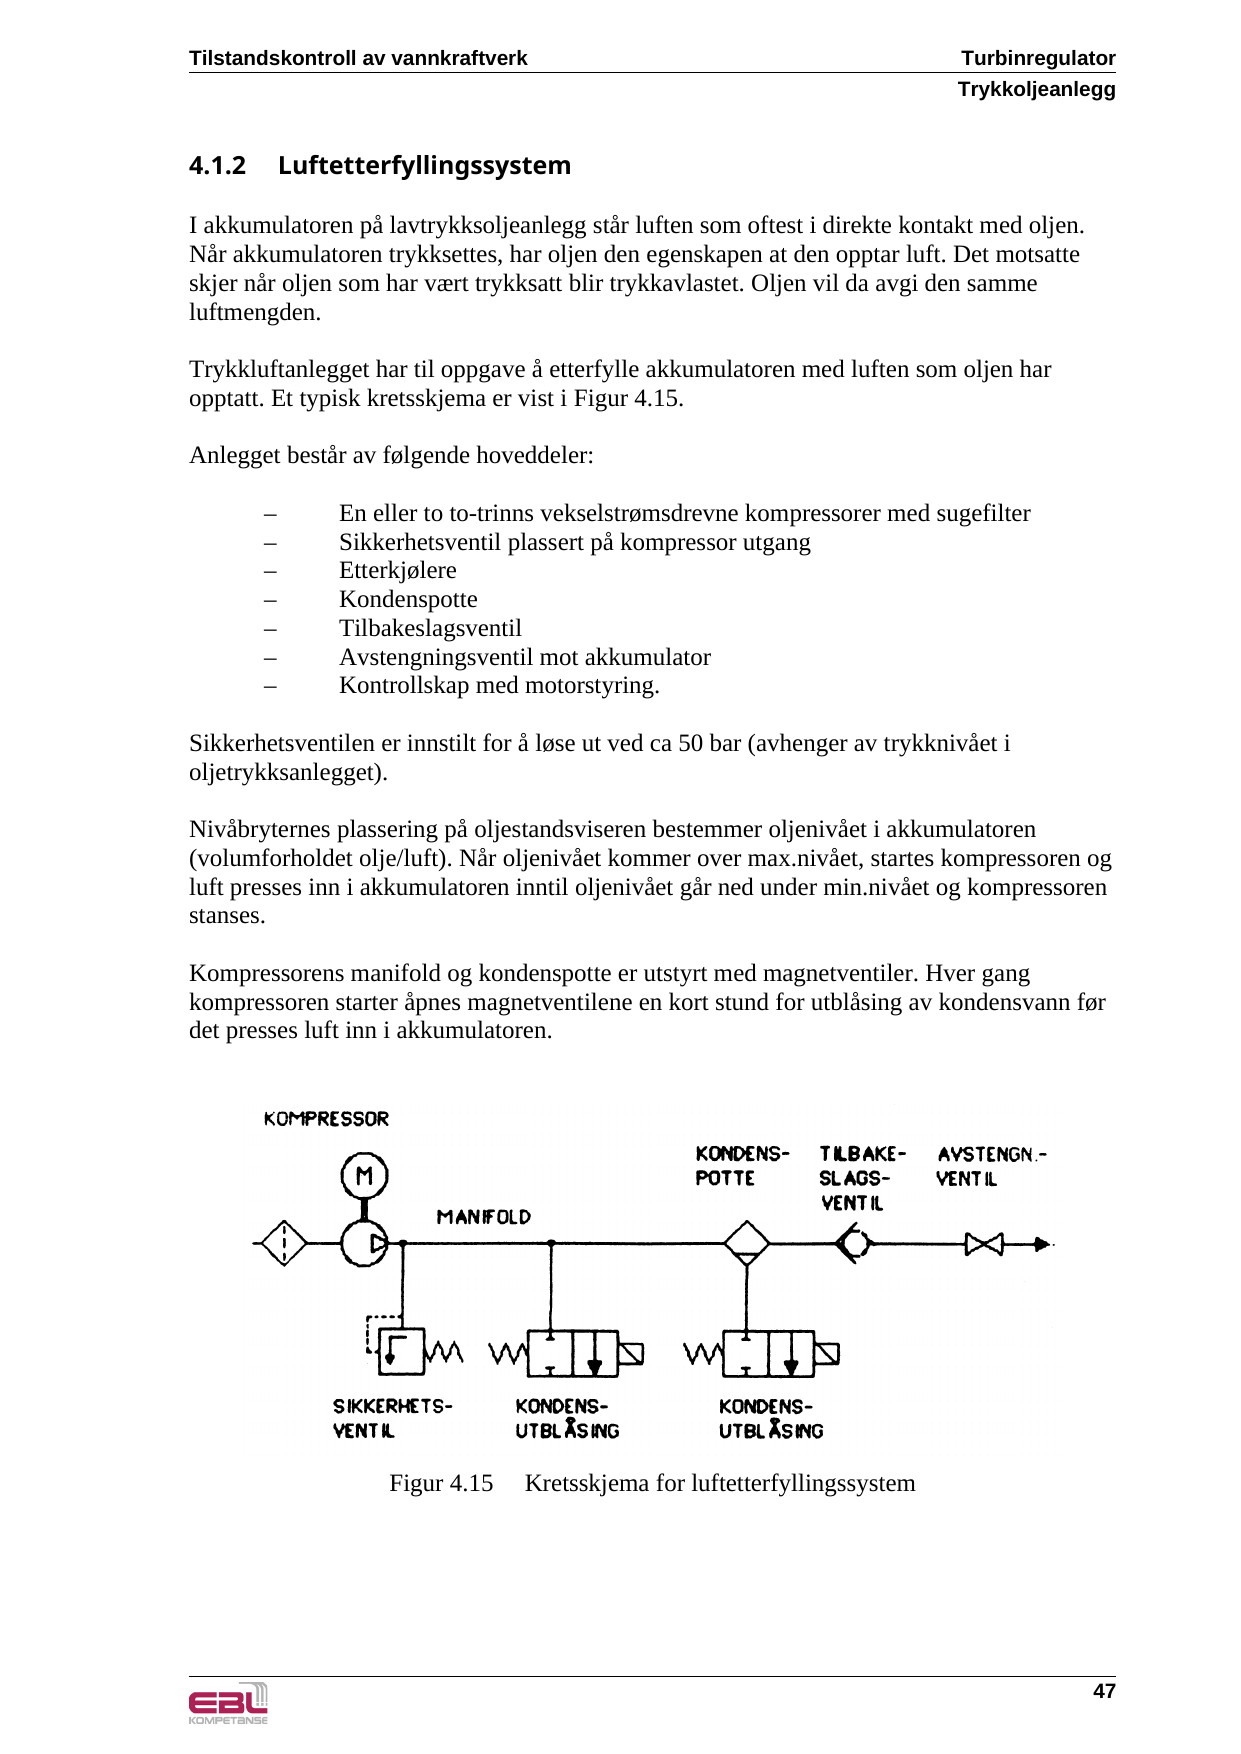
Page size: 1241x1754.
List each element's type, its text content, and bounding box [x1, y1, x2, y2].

list Kontrollskap med motorstyring. [264, 671, 1116, 699]
text Sikkerhetsventilen er innstilt for å løse ut ved ca 50 bar (avhenger av trykknivået i oljetrykksanlegget). [189, 728, 1116, 786]
subtitle Luftetterfyllingssystem [189, 148, 1116, 182]
picture [243, 1101, 1062, 1456]
list Sikkerhetsventil plassert på kompressor utgang [264, 527, 1116, 556]
list Tilbakeslagsventil [264, 613, 1116, 642]
list Kondenspotte [264, 584, 1116, 613]
text Nivåbryternes plassering på oljestandsviseren bestemmer oljenivået i akkumulatoren (volumforholdet olje/luft). Når oljenivået kommer over max.nivået, startes kompressoren og luft presses inn i akkumulatoren inntil oljenivået går ned under min.nivået og kompressoren stanses. [189, 814, 1116, 929]
text Anlegget består av følgende hoveddeler: [189, 441, 1116, 469]
text Figur 4.15 Kretsskjema for luftetterfyllingssystem [189, 1468, 1116, 1497]
picture [189, 1682, 268, 1724]
text I akkumulatoren på lavtrykksoljeanlegg står luften som oftest i direkte kontakt med oljen. Når akkumulatoren trykksettes, har oljen den egenskapen at den opptar luft. Det motsatte skjer når oljen som har vært trykksatt blir trykkavlastet. Oljen vil da avgi den samme luftmengden. [189, 211, 1116, 326]
text Trykkluftanlegget har til oppgave å etterfylle akkumulatoren med luften som oljen har opptatt. Et typisk kretsskjema er vist i Figur 4.15. [189, 354, 1116, 412]
text Kompressorens manifold og kondenspotte er utstyrt med magnetventiler. Hver gang kompressoren starter åpnes magnetventilene en kort stund for utblåsing av kondensvann før det presses luft inn i akkumulatoren. [189, 958, 1116, 1044]
list En eller to to-trinns vekselstrømsdrevne kompressorer med sugefilter [264, 498, 1116, 527]
list Avstengningsventil mot akkumulator [264, 642, 1116, 671]
list Etterkjølere [264, 556, 1116, 584]
